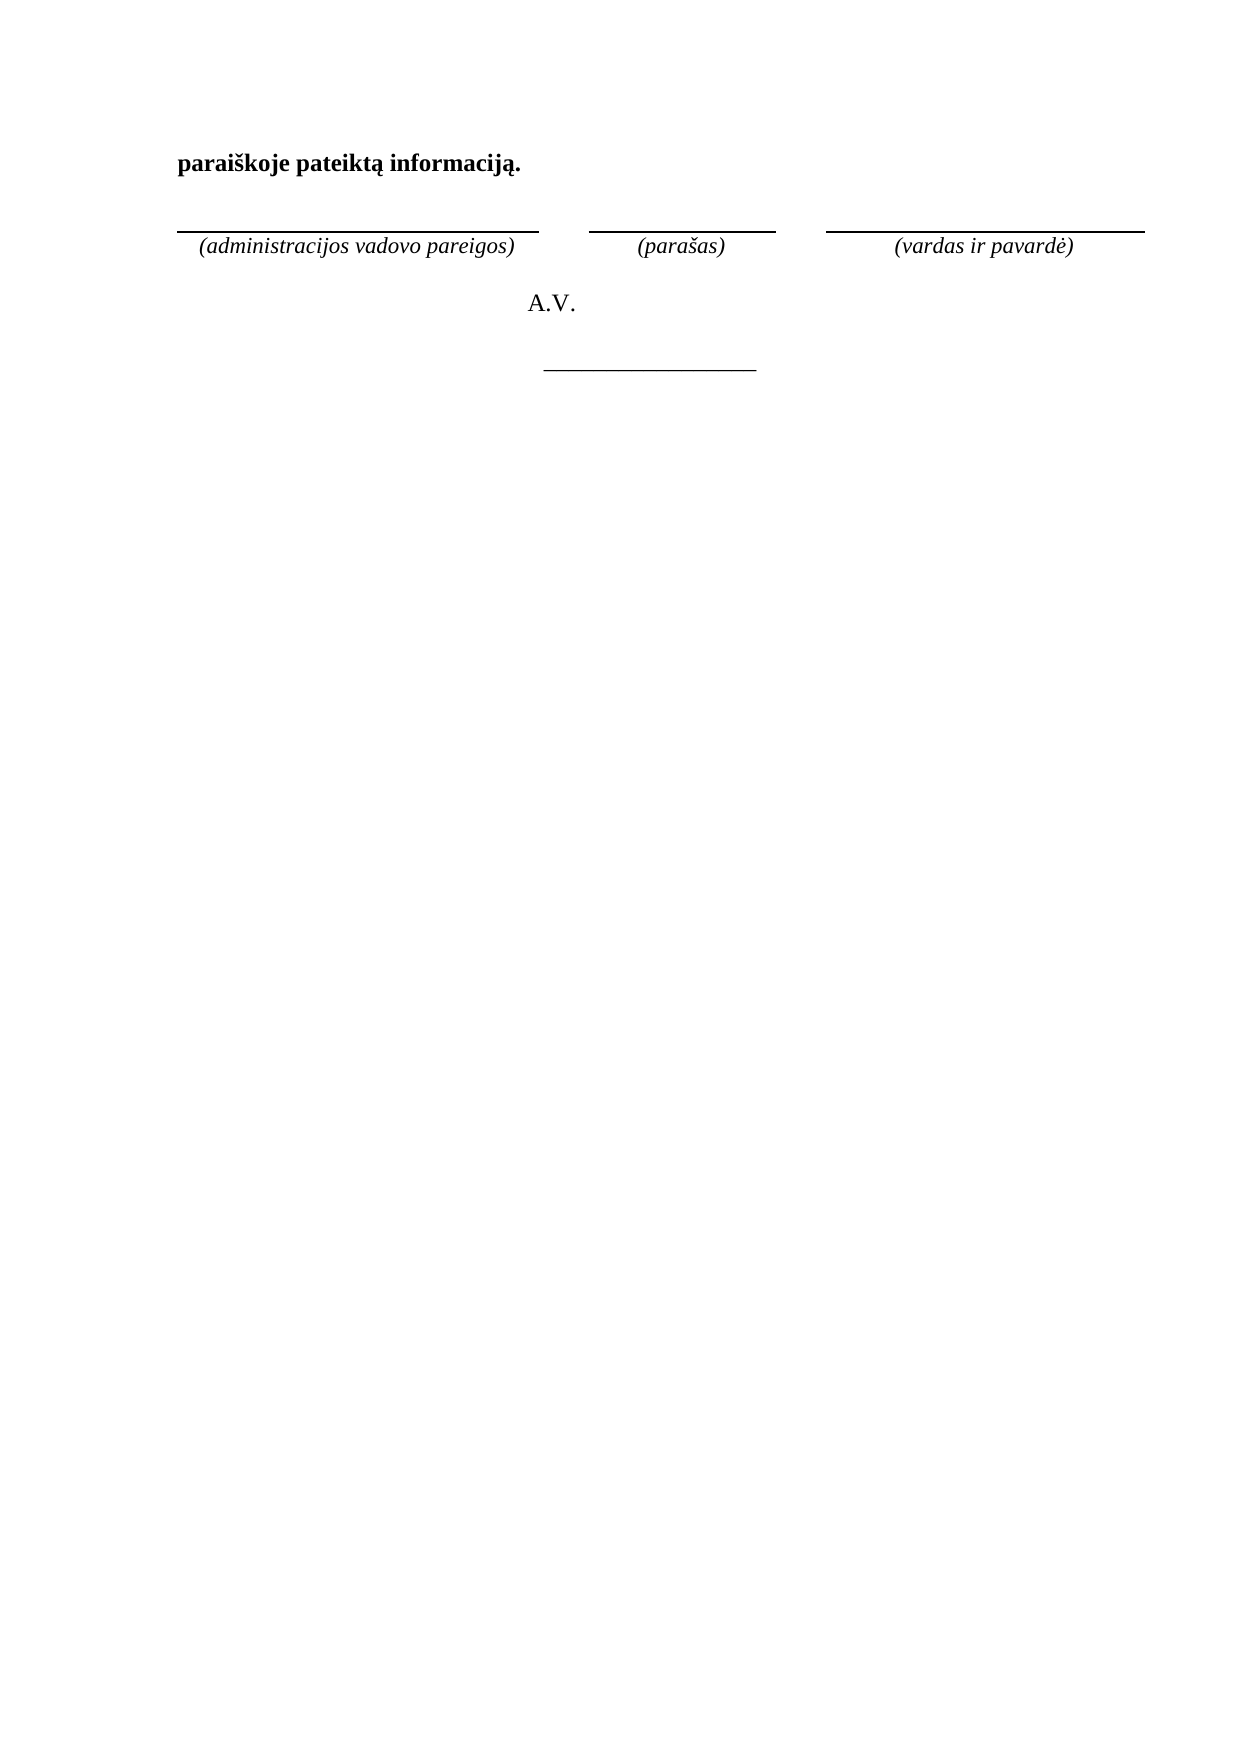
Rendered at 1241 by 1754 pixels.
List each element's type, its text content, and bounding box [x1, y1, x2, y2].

table_cell [776, 231, 826, 259]
text A.V. [527, 288, 1122, 316]
table_cell (administracijos vadovo pareigos) [177, 233, 538, 259]
table_header [589, 205, 776, 231]
text _________________ [177, 345, 1122, 374]
table_cell (parašas) [589, 233, 776, 259]
table_cell [539, 231, 588, 259]
table_header [826, 205, 1144, 231]
text paraiškoje pateiktą informaciją. [177, 148, 1122, 176]
table_header [539, 205, 588, 231]
table_header [776, 205, 826, 231]
table_header [177, 205, 538, 231]
table_cell (vardas ir pavardė) [826, 233, 1144, 259]
